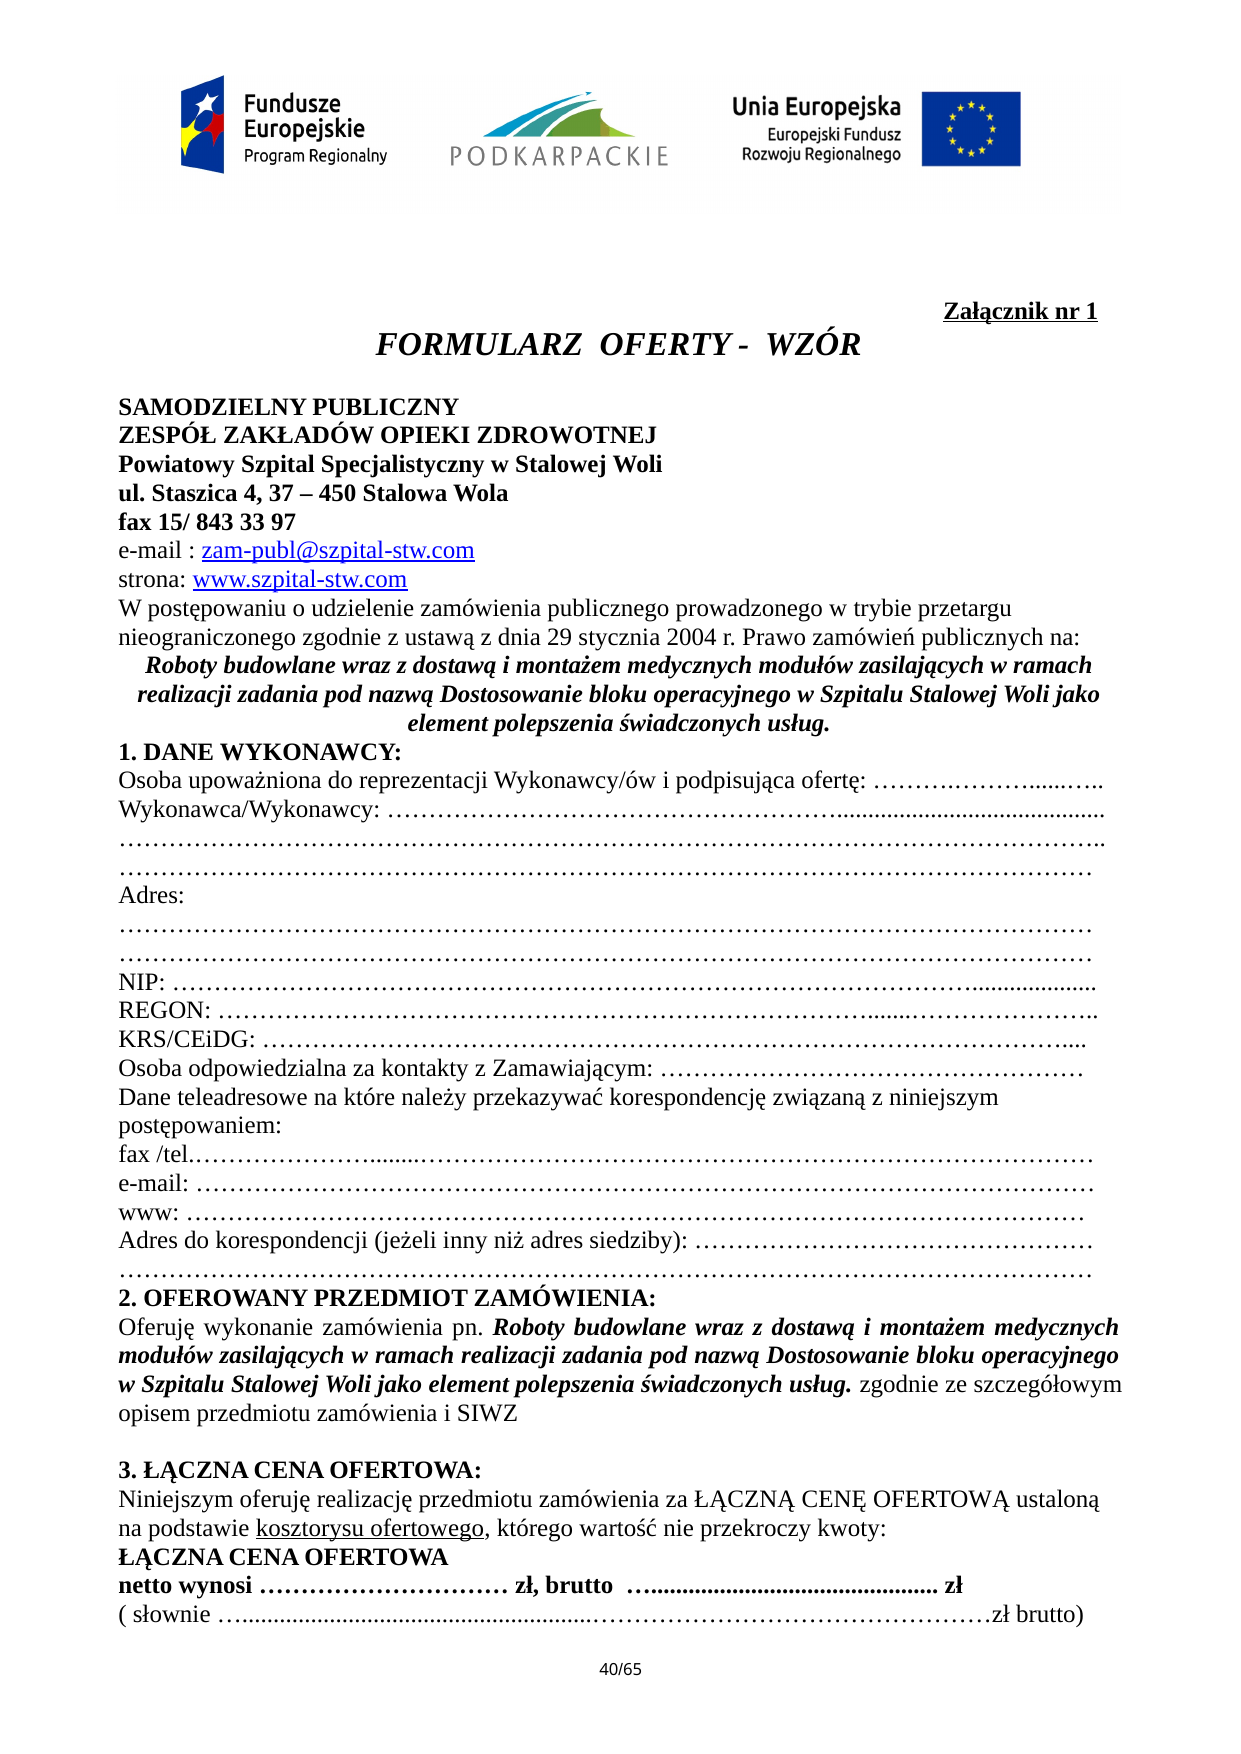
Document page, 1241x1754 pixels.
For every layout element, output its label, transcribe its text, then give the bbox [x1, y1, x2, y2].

text Osoba upoważniona do reprezentacji Wykonawcy/ów i podpisująca ofertę: ……….………......….. [118, 765, 1122, 794]
text 3. ŁĄCZNA CENA OFERTOWA: [118, 1455, 1122, 1484]
text Osoba odpowiedzialna za kontakty z Zamawiającym: …………………………………………… [118, 1053, 1122, 1082]
text e-mail : zam-publ@szpital-stw.com [118, 535, 1122, 564]
text fax 15/ 843 33 97 [118, 507, 1122, 535]
text netto wynosi ………………………… zł, brutto ….............................................. zł [118, 1570, 1122, 1599]
text Roboty budowlane wraz z dostawą i montażem medycznych modułów zasilających w ramach realizacji zadania pod nazwą Dostosowanie bloku operacyjnego w Szpitalu Stalowej Woli jako element polepszenia świadczonych usług. [118, 650, 1122, 737]
text Dane teleadresowe na które należy przekazywać korespondencję związaną z niniejszym postępowaniem: [118, 1082, 1122, 1139]
text fax /tel.…………………........……………………………………………………………………… [118, 1139, 1122, 1168]
text ŁĄCZNA CENA OFERTOWA [118, 1542, 1122, 1570]
text www: ……………………………………………………………………………………………… [118, 1197, 1122, 1225]
text ZESPÓŁ ZAKŁADÓW OPIEKI ZDROWOTNEJ [118, 420, 1122, 449]
text W postępowaniu o udzielenie zamówienia publicznego prowadzonego w trybie przetargu nieograniczonego zgodnie z ustawą z dnia 29 stycznia 2004 r. Prawo zamówień publicznych na: [118, 593, 1122, 650]
text Powiatowy Szpital Specjalistyczny w Stalowej Woli [118, 449, 1122, 478]
picture [115, 75, 1121, 214]
subtitle FORMULARZ OFERTY - WZÓR [118, 324, 1122, 363]
text ………………………………………………………………………………………………………Adres: ……………………………………………………………………………………………………… [118, 852, 1122, 938]
text Niniejszym oferuję realizację przedmiotu zamówienia za ŁĄCZNĄ CENĘ OFERTOWĄ ustaloną na podstawie kosztorysu ofertowego, którego wartość nie przekroczy kwoty: [118, 1484, 1122, 1542]
text NIP: …………………………………………………………………………………….................... [118, 967, 1122, 995]
text Adres do korespondencji (jeżeli inny niż adres siedziby): ………………………………………… [118, 1225, 1122, 1254]
text 2. OFEROWANY PRZEDMIOT ZAMÓWIENIA: [118, 1283, 1122, 1312]
text Wykonawca/Wykonawcy: ………………………………………………........................................... [118, 794, 1122, 823]
text e-mail: ……………………………………………………………………………………………… [118, 1168, 1122, 1197]
text ……………………………………………………………………………………………………….. [118, 823, 1122, 852]
subtitle Załącznik nr 1 [943, 296, 1122, 324]
text ……………………………………………………………………………………………………… [118, 938, 1122, 967]
text ul. Staszica 4, 37 – 450 Stalowa Wola [118, 478, 1122, 507]
text ……………………………………………………………………………………………………… [118, 1254, 1122, 1283]
text Oferuję wykonanie zamówienia pn. Roboty budowlane wraz z dostawą i montażem medycznych modułów zasilających w ramach realizacji zadania pod nazwą Dostosowanie bloku operacyjnego w Szpitalu Stalowej Woli jako element polepszenia świadczonych usług. zgodnie ze szczegółowym opisem przedmiotu zamówienia i SIWZ [118, 1312, 1122, 1427]
text REGON: …………………………………………………………………….......………………….. [118, 995, 1122, 1024]
text 1. DANE WYKONAWCY: [118, 737, 1122, 765]
text ( słownie …........................................................…………………………………………zł brutto) [118, 1599, 1122, 1628]
text strona: www.szpital-stw.com [118, 564, 1122, 593]
text SAMODZIELNY PUBLICZNY [118, 392, 1122, 420]
text KRS/CEiDG: …………………………………………………………………………………….... [118, 1024, 1122, 1053]
